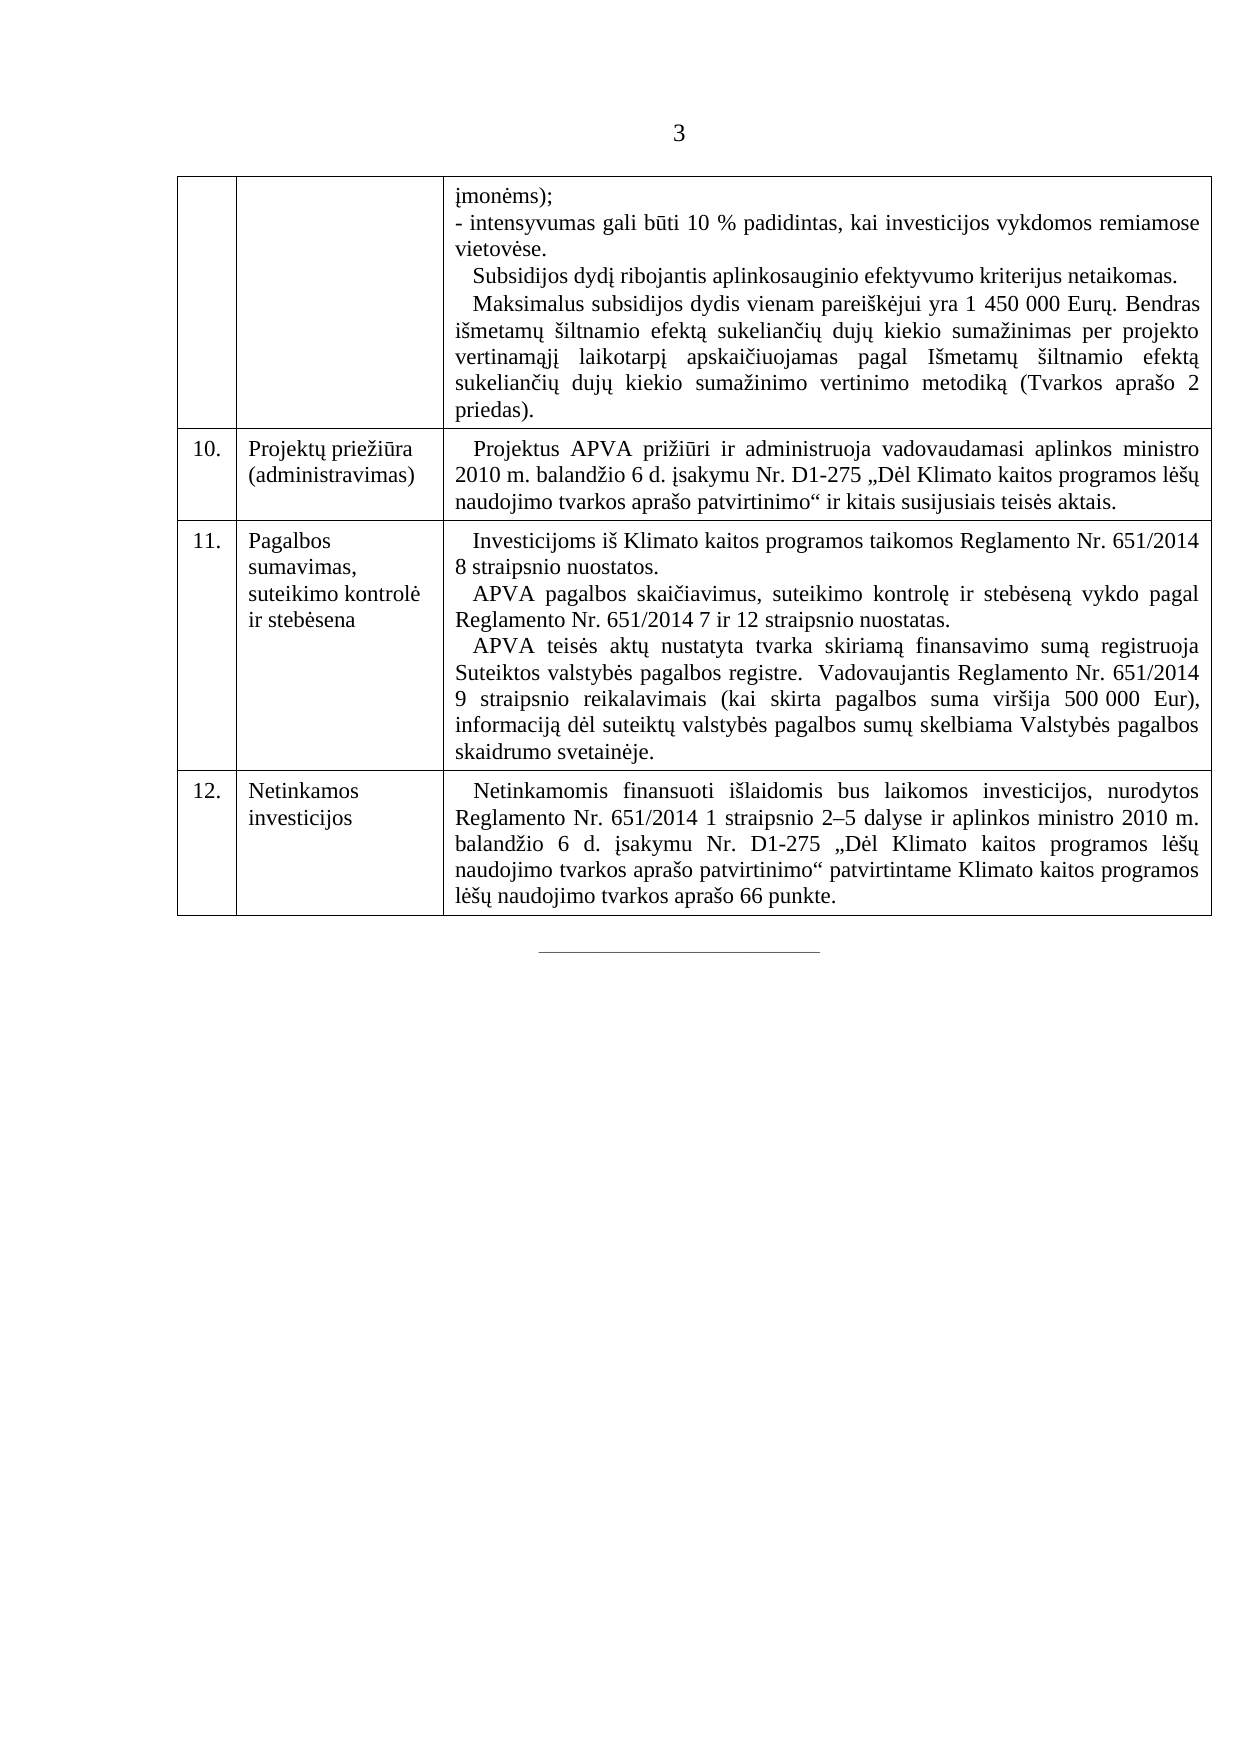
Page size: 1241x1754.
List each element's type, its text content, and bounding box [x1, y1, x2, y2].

table_cell 10. [178, 429, 236, 520]
table_cell įmonėms); - intensyvumas gali būti 10 % padidintas, kai investicijos vykdomos remiamose vietovėse. Subsidijos dydį ribojantis aplinkosauginio efektyvumo kriterijus netaikomas. Maksimalus subsidijos dydis vienam pareiškėjui yra 1 450 000 Eurų. Bendras išmetamų šiltnamio efektą sukeliančių dujų kiekio sumažinimas per projekto vertinamąjį laikotarpį apskaičiuojamas pagal Išmetamų šiltnamio efektą sukeliančių dujų kiekio sumažinimo vertinimo metodiką (Tvarkos aprašo 2 priedas). [444, 177, 1211, 428]
table_cell Netinkamos investicijos [237, 771, 443, 915]
text _____________________________________________ [177, 940, 1181, 954]
table_cell Pagalbos sumavimas, suteikimo kontrolė ir stebėsena [237, 521, 443, 770]
table_cell Projektus APVA prižiūri ir administruoja vadovaudamasi aplinkos ministro 2010 m. balandžio 6 d. įsakymu Nr. D1-275 „Dėl Klimato kaitos programos lėšų naudojimo tvarkos aprašo patvirtinimo“ ir kitais susijusiais teisės aktais. [444, 429, 1211, 520]
table_cell Investicijoms iš Klimato kaitos programos taikomos Reglamento Nr. 651/2014 8 straipsnio nuostatos. APVA pagalbos skaičiavimus, suteikimo kontrolę ir stebėseną vykdo pagal Reglamento Nr. 651/2014 7 ir 12 straipsnio nuostatas. APVA teisės aktų nustatyta tvarka skiriamą finansavimo sumą registruoja Suteiktos valstybės pagalbos registre. Vadovaujantis Reglamento Nr. 651/2014 9 straipsnio reikalavimais (kai skirta pagalbos suma viršija 500 000 Eur), informaciją dėl suteiktų valstybės pagalbos sumų skelbiama Valstybės pagalbos skaidrumo svetainėje. [444, 521, 1211, 770]
table_cell Projektų priežiūra (administravimas) [237, 429, 443, 520]
table_cell 12. [178, 771, 236, 915]
table_cell [178, 177, 236, 428]
table_cell 11. [178, 521, 236, 770]
table_cell Netinkamomis finansuoti išlaidomis bus laikomos investicijos, nurodytos Reglamento Nr. 651/2014 1 straipsnio 2–5 dalyse ir aplinkos ministro 2010 m. balandžio 6 d. įsakymu Nr. D1-275 „Dėl Klimato kaitos programos lėšų naudojimo tvarkos aprašo patvirtinimo“ patvirtintame Klimato kaitos programos lėšų naudojimo tvarkos aprašo 66 punkte. [444, 771, 1211, 915]
table_cell [237, 177, 443, 428]
